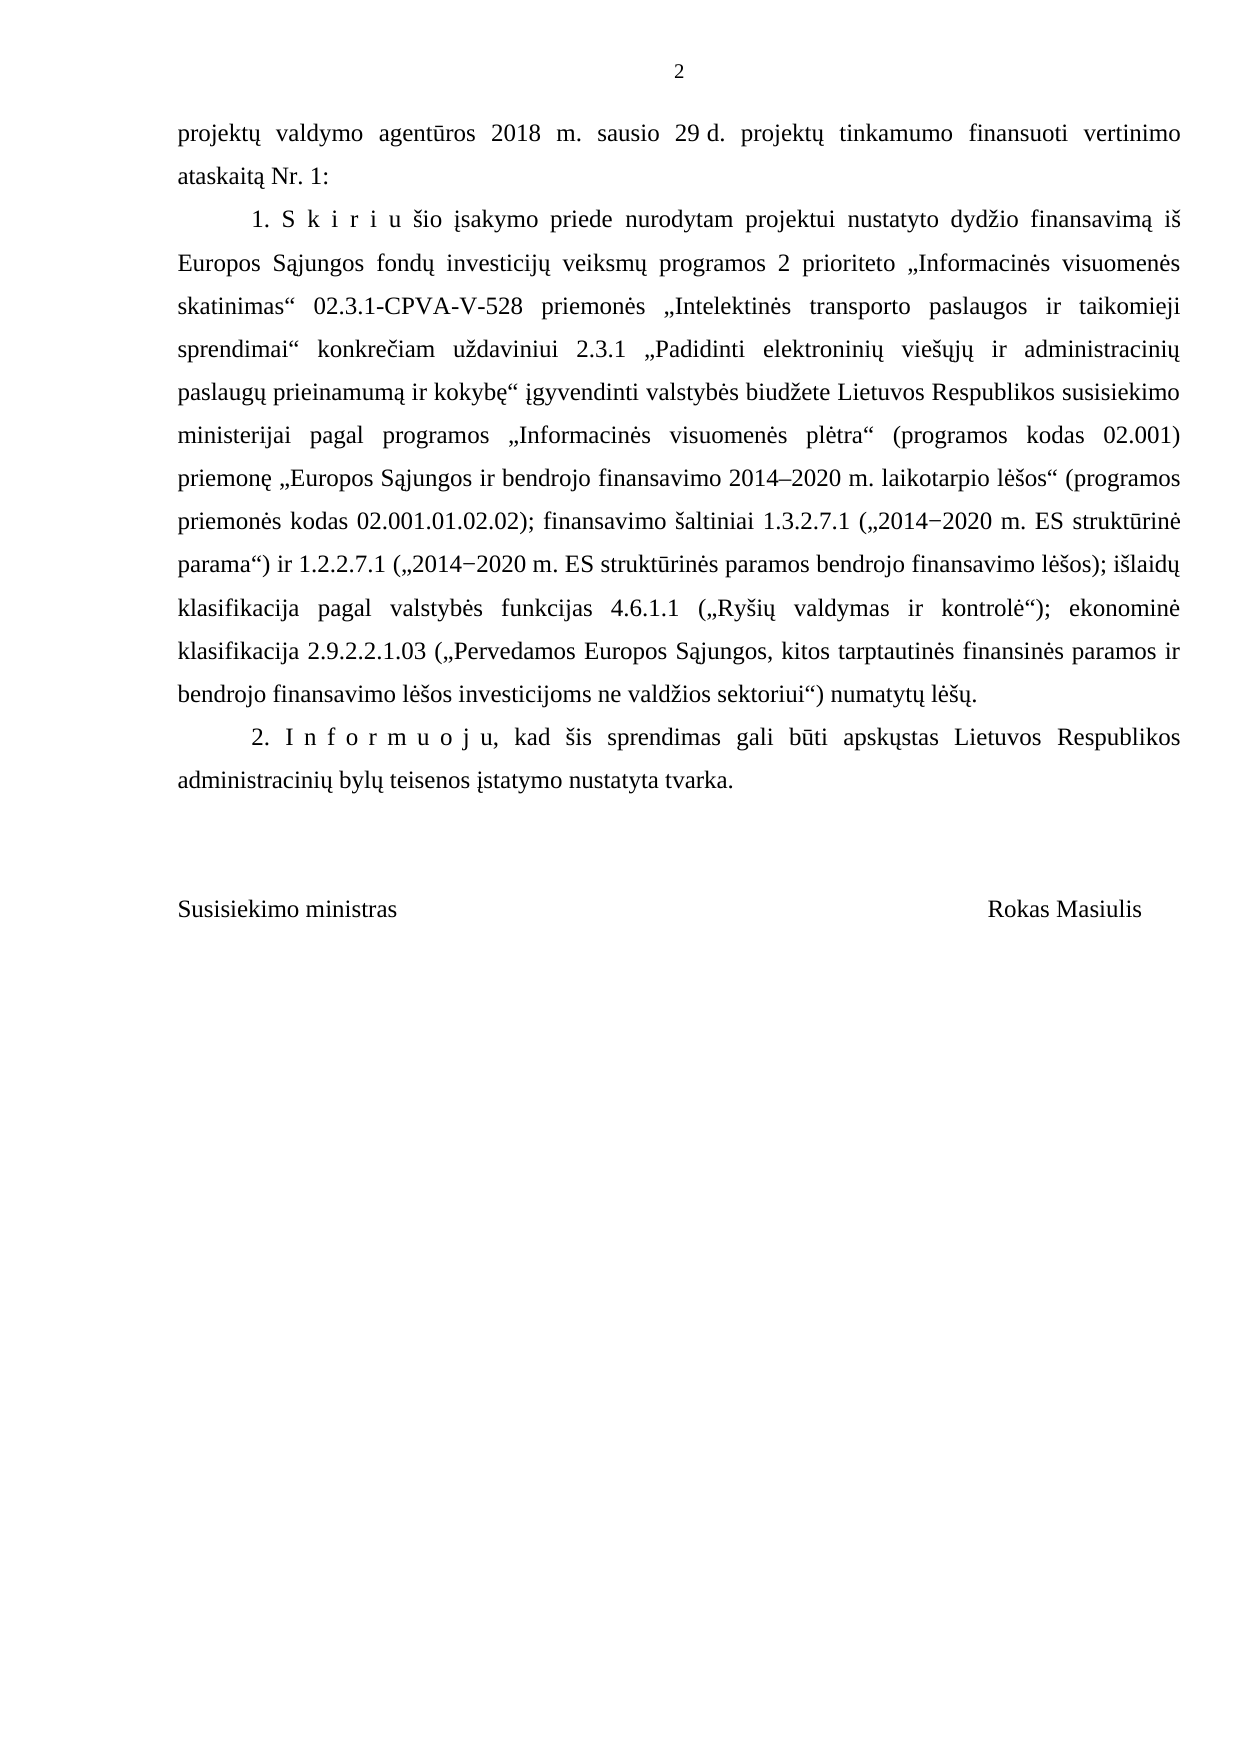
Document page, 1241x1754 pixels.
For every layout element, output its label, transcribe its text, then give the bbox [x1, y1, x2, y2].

text 2. Informuoju, kad šis sprendimas gali būti apskųstas Lietuvos Respublikos administracinių bylų teisenos įstatymo nustatyta tvarka. [177, 722, 1181, 794]
text Susisiekimo ministras Rokas Masiulis [177, 894, 1181, 923]
text 1. S k i r i u šio įsakymo priede nurodytam projektui nustatyto dydžio finansavimą iš Europos Sąjungos fondų investicijų veiksmų programos 2 prioriteto „Informacinės visuomenės skatinimas“ 02.3.1-CPVA-V-528 priemonės „Intelektinės transporto paslaugos ir taikomieji sprendimai“ konkrečiam uždaviniui 2.3.1 „Padidinti elektroninių viešųjų ir administracinių paslaugų prieinamumą ir kokybę“ įgyvendinti valstybės biudžete Lietuvos Respublikos susisiekimo ministerijai pagal programos „Informacinės visuomenės plėtra“ (programos kodas 02.001) priemonę „Europos Sąjungos ir bendrojo finansavimo 2014–2020 m. laikotarpio lėšos“ (programos priemonės kodas 02.001.01.02.02); finansavimo šaltiniai 1.3.2.7.1 („2014−2020 m. ES struktūrinė parama“) ir 1.2.2.7.1 („2014−2020 m. ES struktūrinės paramos bendrojo finansavimo lėšos); išlaidų klasifikacija pagal valstybės funkcijas 4.6.1.1 („Ryšių valdymas ir kontrolė“); ekonominė klasifikacija 2.9.2.2.1.03 („Pervedamos Europos Sąjungos, kitos tarptautinės finansinės paramos ir bendrojo finansavimo lėšos investicijoms ne valdžios sektoriui“) numatytų lėšų. [177, 204, 1181, 708]
text projektų valdymo agentūros 2018 m. sausio 29 d. projektų tinkamumo finansuoti vertinimo ataskaitą Nr. 1: [177, 118, 1181, 190]
